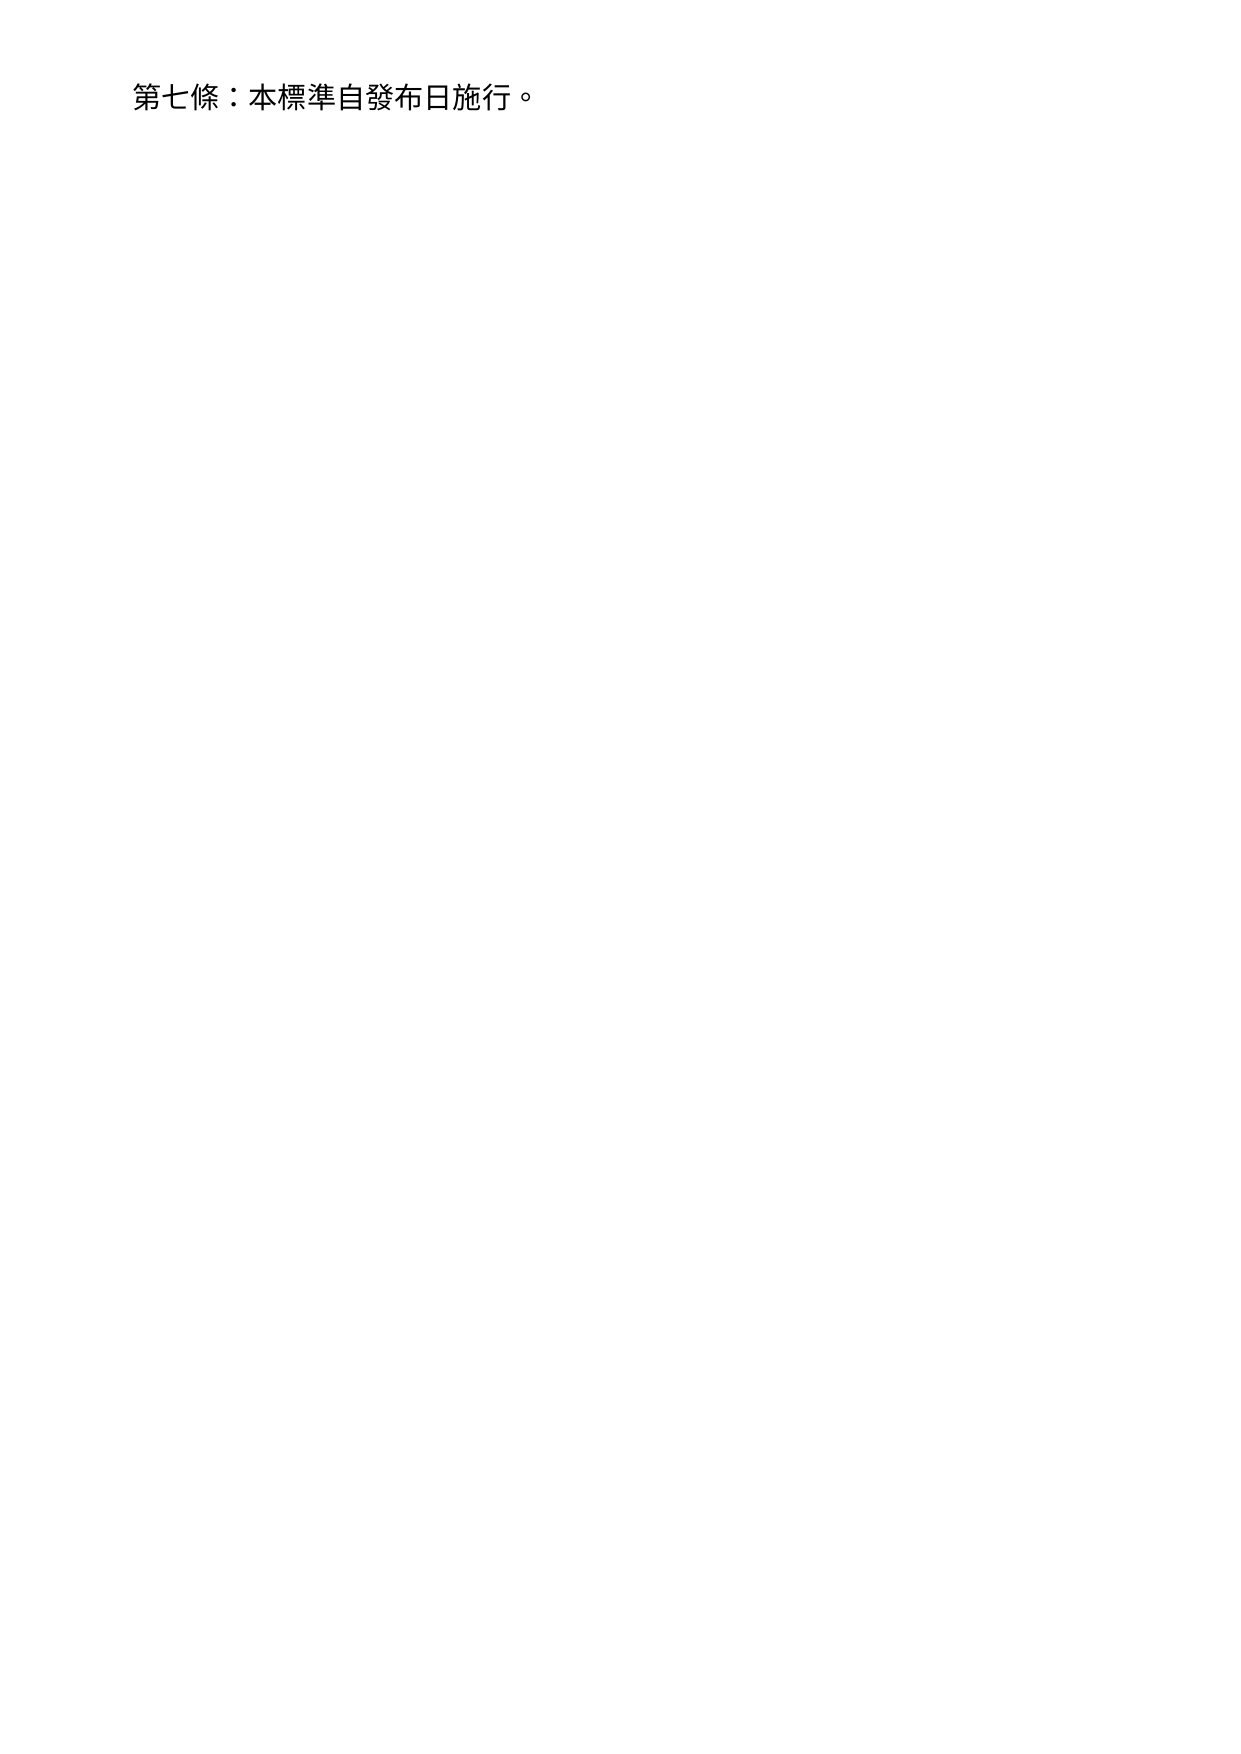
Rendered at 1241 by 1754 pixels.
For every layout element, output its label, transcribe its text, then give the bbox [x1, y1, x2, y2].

text 第七條：本標準自發布日施行。 [132, 75, 1165, 117]
